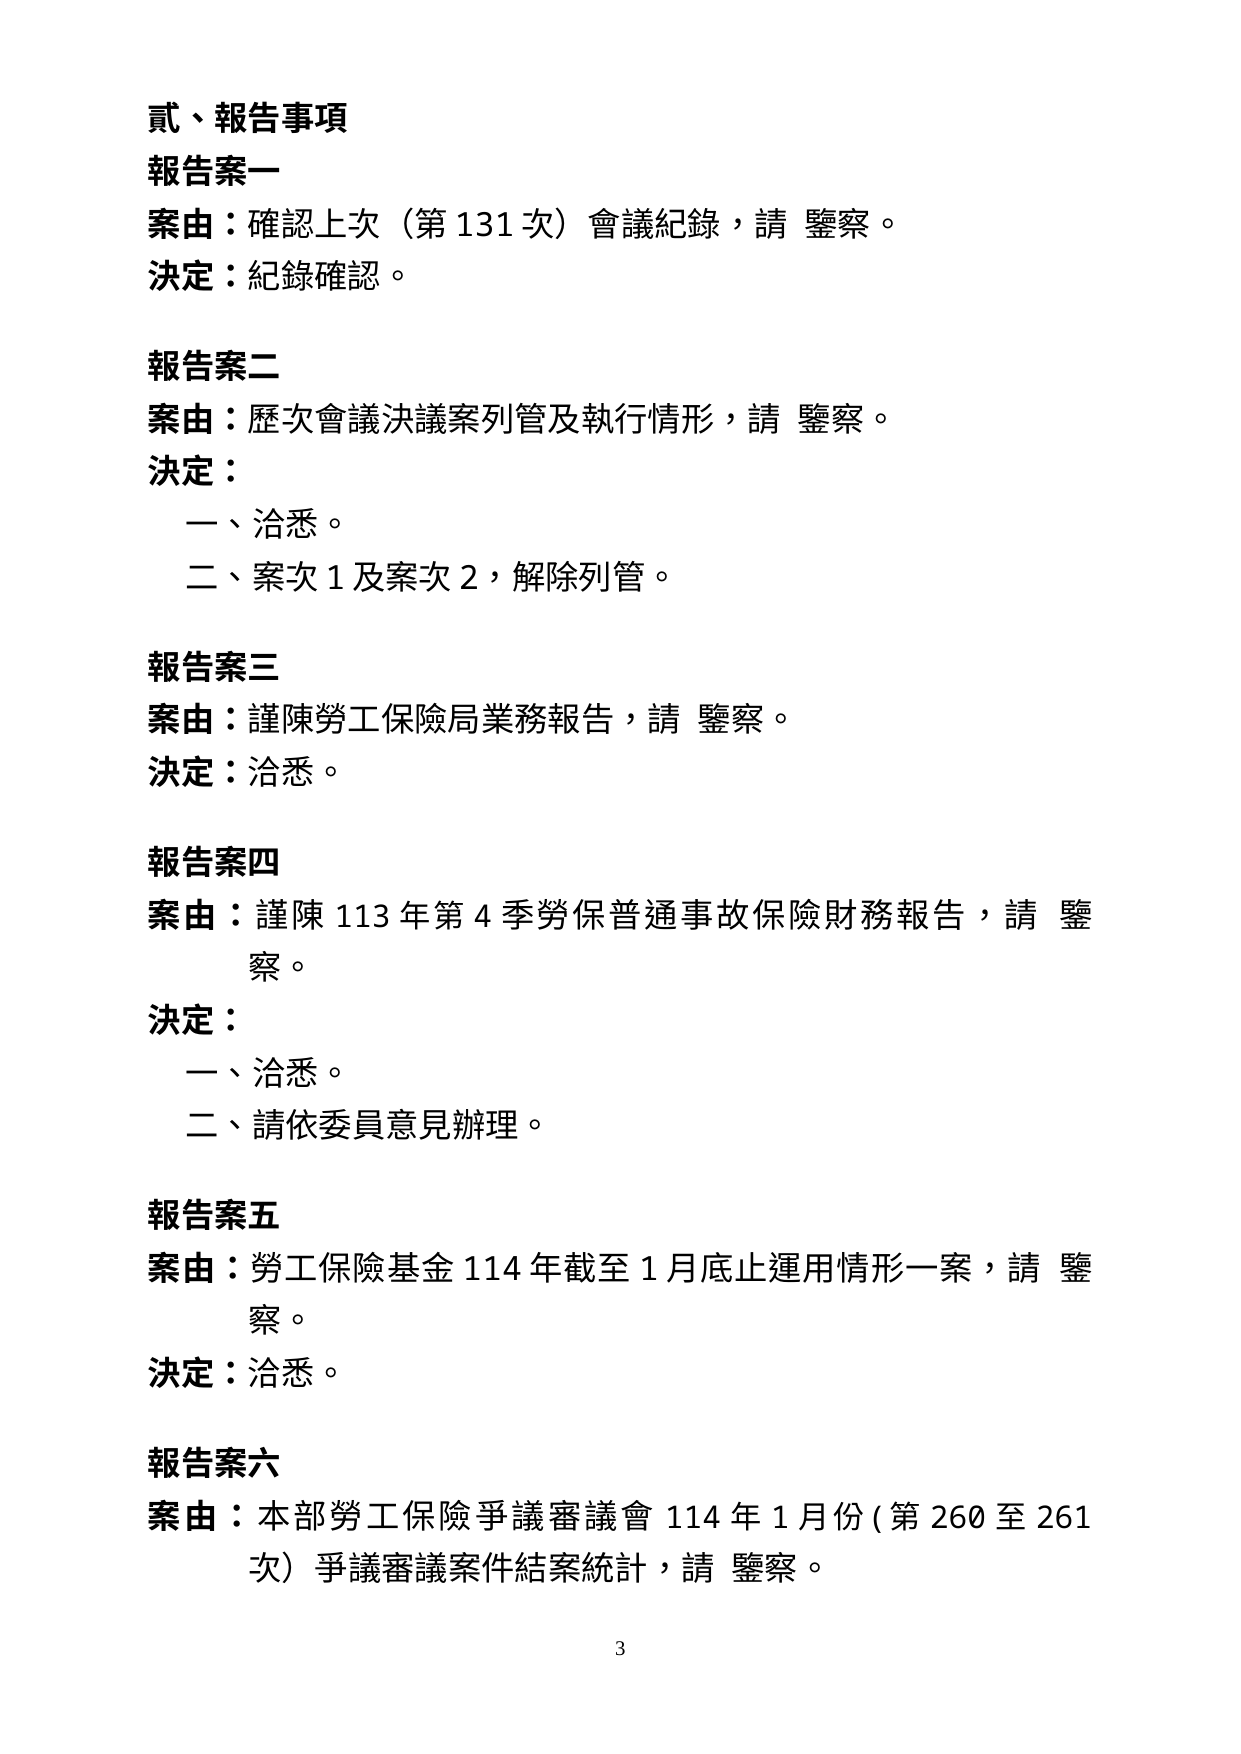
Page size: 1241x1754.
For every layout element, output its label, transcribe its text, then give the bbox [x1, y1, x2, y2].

text 報告案一 [148, 141, 1093, 194]
text 案由：確認上次（第131次）會議紀錄，請 鑒察。 [148, 194, 1093, 246]
text 決定： [148, 442, 1093, 494]
text 報告案五 [148, 1186, 1093, 1238]
text 一、洽悉。 [185, 1043, 1093, 1095]
text 決定：紀錄確認。 [148, 246, 1093, 299]
text 二、案次1及案次2，解除列管。 [185, 547, 1093, 599]
text 決定：洽悉。 [148, 1343, 1093, 1396]
text 案由：謹陳勞工保險局業務報告，請 鑒察。 [148, 690, 1093, 742]
text 報告案六 [148, 1433, 1093, 1486]
text 案由：謹陳113年第4季勞保普通事故保險財務報告，請 鑒察。 [148, 885, 1093, 990]
text 一、洽悉。 [185, 494, 1093, 547]
text 決定：洽悉。 [148, 742, 1093, 795]
text 貳、報告事項 [148, 89, 1093, 141]
text 報告案二 [148, 337, 1093, 389]
text 決定： [148, 990, 1093, 1043]
text 案由：本部勞工保險爭議審議會114年1月份(第260至261次）爭議審議案件結案統計，請 鑒察。 [148, 1486, 1093, 1591]
text 案由：歷次會議決議案列管及執行情形，請 鑒察。 [148, 389, 1093, 442]
text 二、請依委員意見辦理。 [185, 1095, 1093, 1148]
text 報告案四 [148, 832, 1093, 885]
text 案由：勞工保險基金114年截至1月底止運用情形一案，請 鑒察。 [148, 1238, 1093, 1343]
text 報告案三 [148, 637, 1093, 690]
